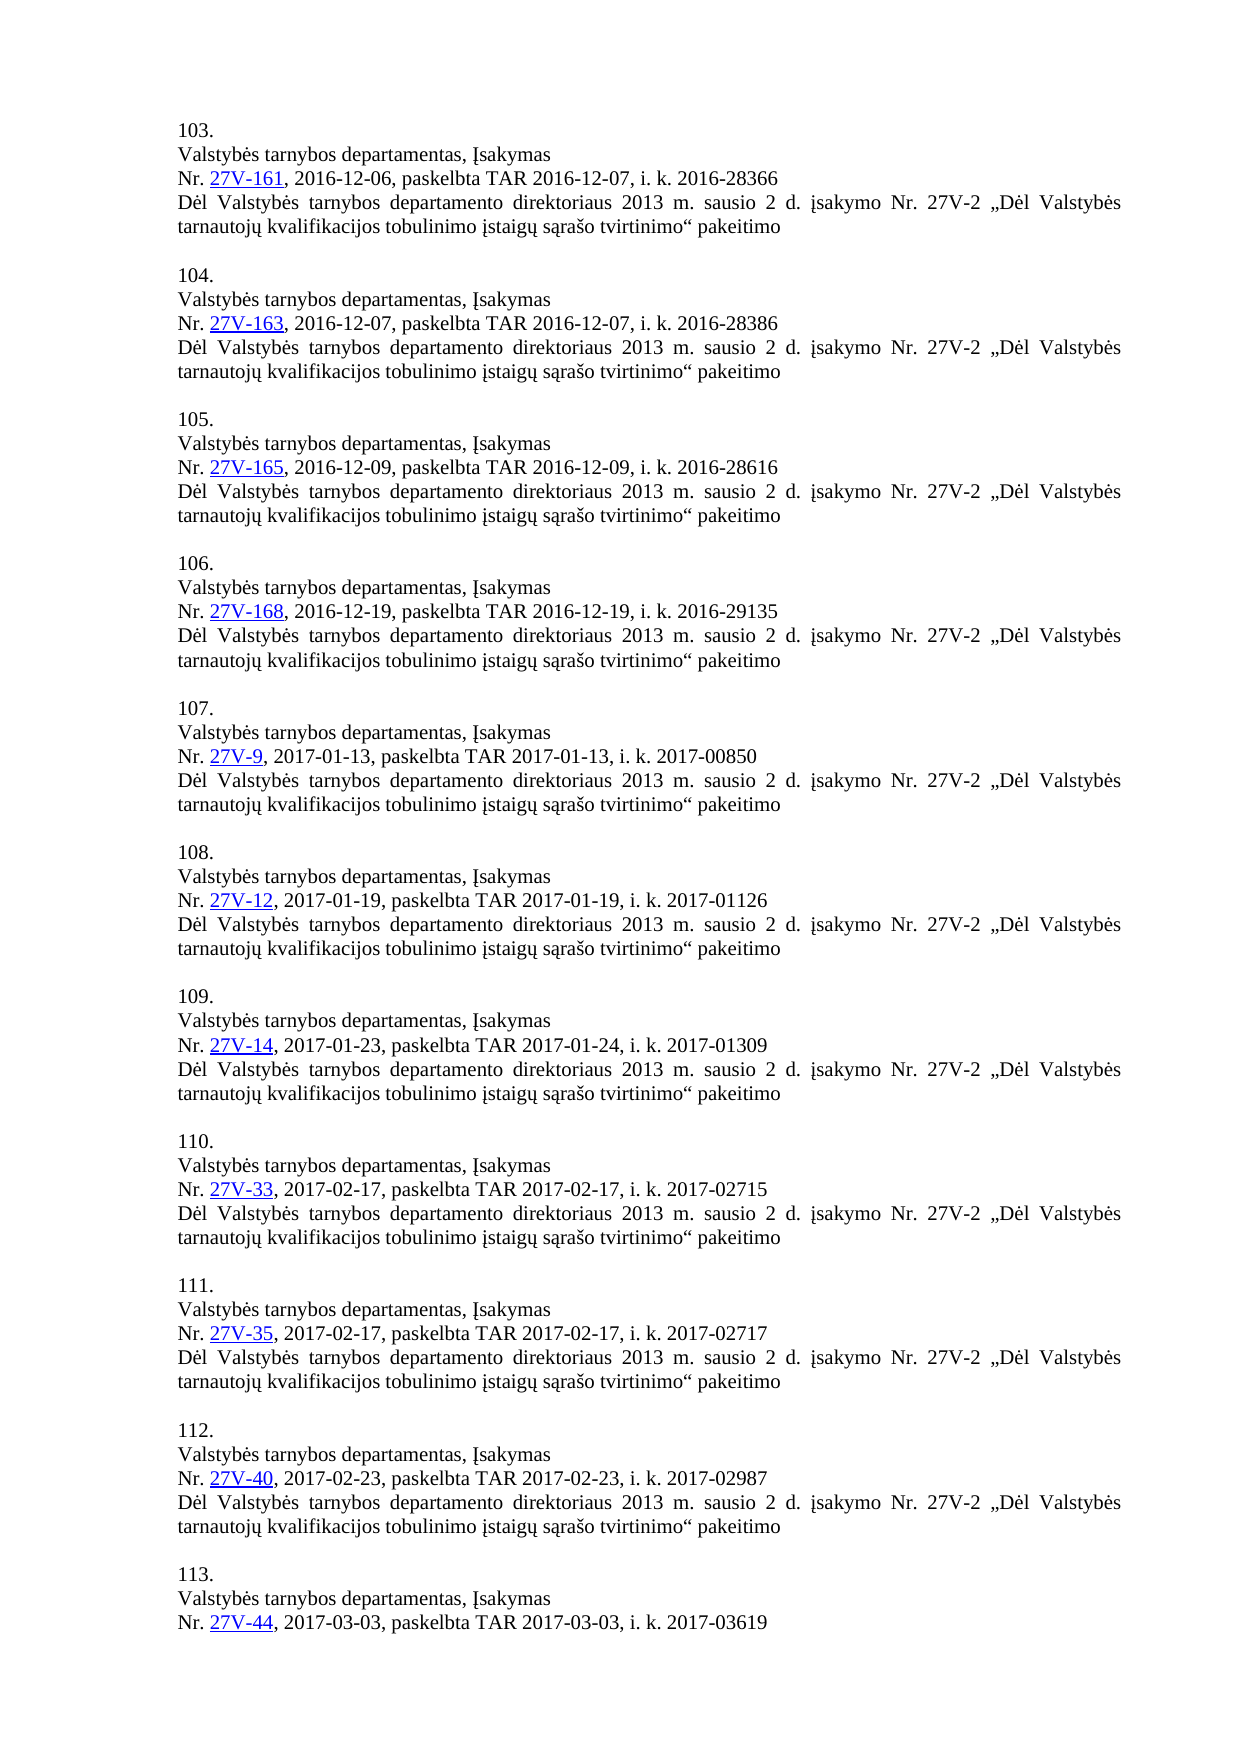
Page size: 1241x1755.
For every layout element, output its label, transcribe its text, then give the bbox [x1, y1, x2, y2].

text Nr. 27V-165, 2016-12-09, paskelbta TAR 2016-12-09, i. k. 2016-28616 [177, 455, 1122, 479]
text Dėl Valstybės tarnybos departamento direktoriaus 2013 m. sausio 2 d. įsakymo Nr. 27V-2 „Dėl Valstybės tarnautojų kvalifikacijos tobulinimo įstaigų sąrašo tvirtinimo“ pakeitimo [177, 1201, 1122, 1249]
text Nr. 27V-9, 2017-01-13, paskelbta TAR 2017-01-13, i. k. 2017-00850 [177, 744, 1122, 768]
text 109. [177, 984, 1122, 1008]
text Nr. 27V-44, 2017-03-03, paskelbta TAR 2017-03-03, i. k. 2017-03619 [177, 1610, 1122, 1634]
text 106. [177, 551, 1122, 575]
text Nr. 27V-161, 2016-12-06, paskelbta TAR 2016-12-07, i. k. 2016-28366 [177, 166, 1122, 190]
text Nr. 27V-35, 2017-02-17, paskelbta TAR 2017-02-17, i. k. 2017-02717 [177, 1321, 1122, 1345]
text Valstybės tarnybos departamentas, Įsakymas [177, 431, 1122, 455]
text Dėl Valstybės tarnybos departamento direktoriaus 2013 m. sausio 2 d. įsakymo Nr. 27V-2 „Dėl Valstybės tarnautojų kvalifikacijos tobulinimo įstaigų sąrašo tvirtinimo“ pakeitimo [177, 190, 1122, 238]
text Valstybės tarnybos departamentas, Įsakymas [177, 1586, 1122, 1610]
text Valstybės tarnybos departamentas, Įsakymas [177, 1297, 1122, 1321]
text 107. [177, 696, 1122, 720]
text Valstybės tarnybos departamentas, Įsakymas [177, 575, 1122, 599]
text Valstybės tarnybos departamentas, Įsakymas [177, 1442, 1122, 1466]
text 105. [177, 407, 1122, 431]
text Valstybės tarnybos departamentas, Įsakymas [177, 142, 1122, 166]
text 108. [177, 840, 1122, 864]
text Valstybės tarnybos departamentas, Įsakymas [177, 864, 1122, 888]
text Nr. 27V-163, 2016-12-07, paskelbta TAR 2016-12-07, i. k. 2016-28386 [177, 311, 1122, 335]
text 113. [177, 1562, 1122, 1586]
text 104. [177, 262, 1122, 287]
text Valstybės tarnybos departamentas, Įsakymas [177, 1008, 1122, 1032]
text Nr. 27V-40, 2017-02-23, paskelbta TAR 2017-02-23, i. k. 2017-02987 [177, 1466, 1122, 1490]
text 111. [177, 1273, 1122, 1297]
text Dėl Valstybės tarnybos departamento direktoriaus 2013 m. sausio 2 d. įsakymo Nr. 27V-2 „Dėl Valstybės tarnautojų kvalifikacijos tobulinimo įstaigų sąrašo tvirtinimo“ pakeitimo [177, 1057, 1122, 1105]
text Dėl Valstybės tarnybos departamento direktoriaus 2013 m. sausio 2 d. įsakymo Nr. 27V-2 „Dėl Valstybės tarnautojų kvalifikacijos tobulinimo įstaigų sąrašo tvirtinimo“ pakeitimo [177, 768, 1122, 816]
text Valstybės tarnybos departamentas, Įsakymas [177, 1153, 1122, 1177]
text Dėl Valstybės tarnybos departamento direktoriaus 2013 m. sausio 2 d. įsakymo Nr. 27V-2 „Dėl Valstybės tarnautojų kvalifikacijos tobulinimo įstaigų sąrašo tvirtinimo“ pakeitimo [177, 1345, 1122, 1393]
text Nr. 27V-12, 2017-01-19, paskelbta TAR 2017-01-19, i. k. 2017-01126 [177, 888, 1122, 912]
text Valstybės tarnybos departamentas, Įsakymas [177, 720, 1122, 744]
text Nr. 27V-14, 2017-01-23, paskelbta TAR 2017-01-24, i. k. 2017-01309 [177, 1032, 1122, 1057]
text 110. [177, 1129, 1122, 1153]
text 103. [177, 118, 1122, 142]
text 112. [177, 1417, 1122, 1442]
text Nr. 27V-33, 2017-02-17, paskelbta TAR 2017-02-17, i. k. 2017-02715 [177, 1177, 1122, 1201]
text Valstybės tarnybos departamentas, Įsakymas [177, 287, 1122, 311]
text Dėl Valstybės tarnybos departamento direktoriaus 2013 m. sausio 2 d. įsakymo Nr. 27V-2 „Dėl Valstybės tarnautojų kvalifikacijos tobulinimo įstaigų sąrašo tvirtinimo“ pakeitimo [177, 479, 1122, 527]
text Dėl Valstybės tarnybos departamento direktoriaus 2013 m. sausio 2 d. įsakymo Nr. 27V-2 „Dėl Valstybės tarnautojų kvalifikacijos tobulinimo įstaigų sąrašo tvirtinimo“ pakeitimo [177, 1490, 1122, 1538]
text Nr. 27V-168, 2016-12-19, paskelbta TAR 2016-12-19, i. k. 2016-29135 [177, 599, 1122, 623]
text Dėl Valstybės tarnybos departamento direktoriaus 2013 m. sausio 2 d. įsakymo Nr. 27V-2 „Dėl Valstybės tarnautojų kvalifikacijos tobulinimo įstaigų sąrašo tvirtinimo“ pakeitimo [177, 335, 1122, 383]
text Dėl Valstybės tarnybos departamento direktoriaus 2013 m. sausio 2 d. įsakymo Nr. 27V-2 „Dėl Valstybės tarnautojų kvalifikacijos tobulinimo įstaigų sąrašo tvirtinimo“ pakeitimo [177, 912, 1122, 960]
text Dėl Valstybės tarnybos departamento direktoriaus 2013 m. sausio 2 d. įsakymo Nr. 27V-2 „Dėl Valstybės tarnautojų kvalifikacijos tobulinimo įstaigų sąrašo tvirtinimo“ pakeitimo [177, 623, 1122, 672]
